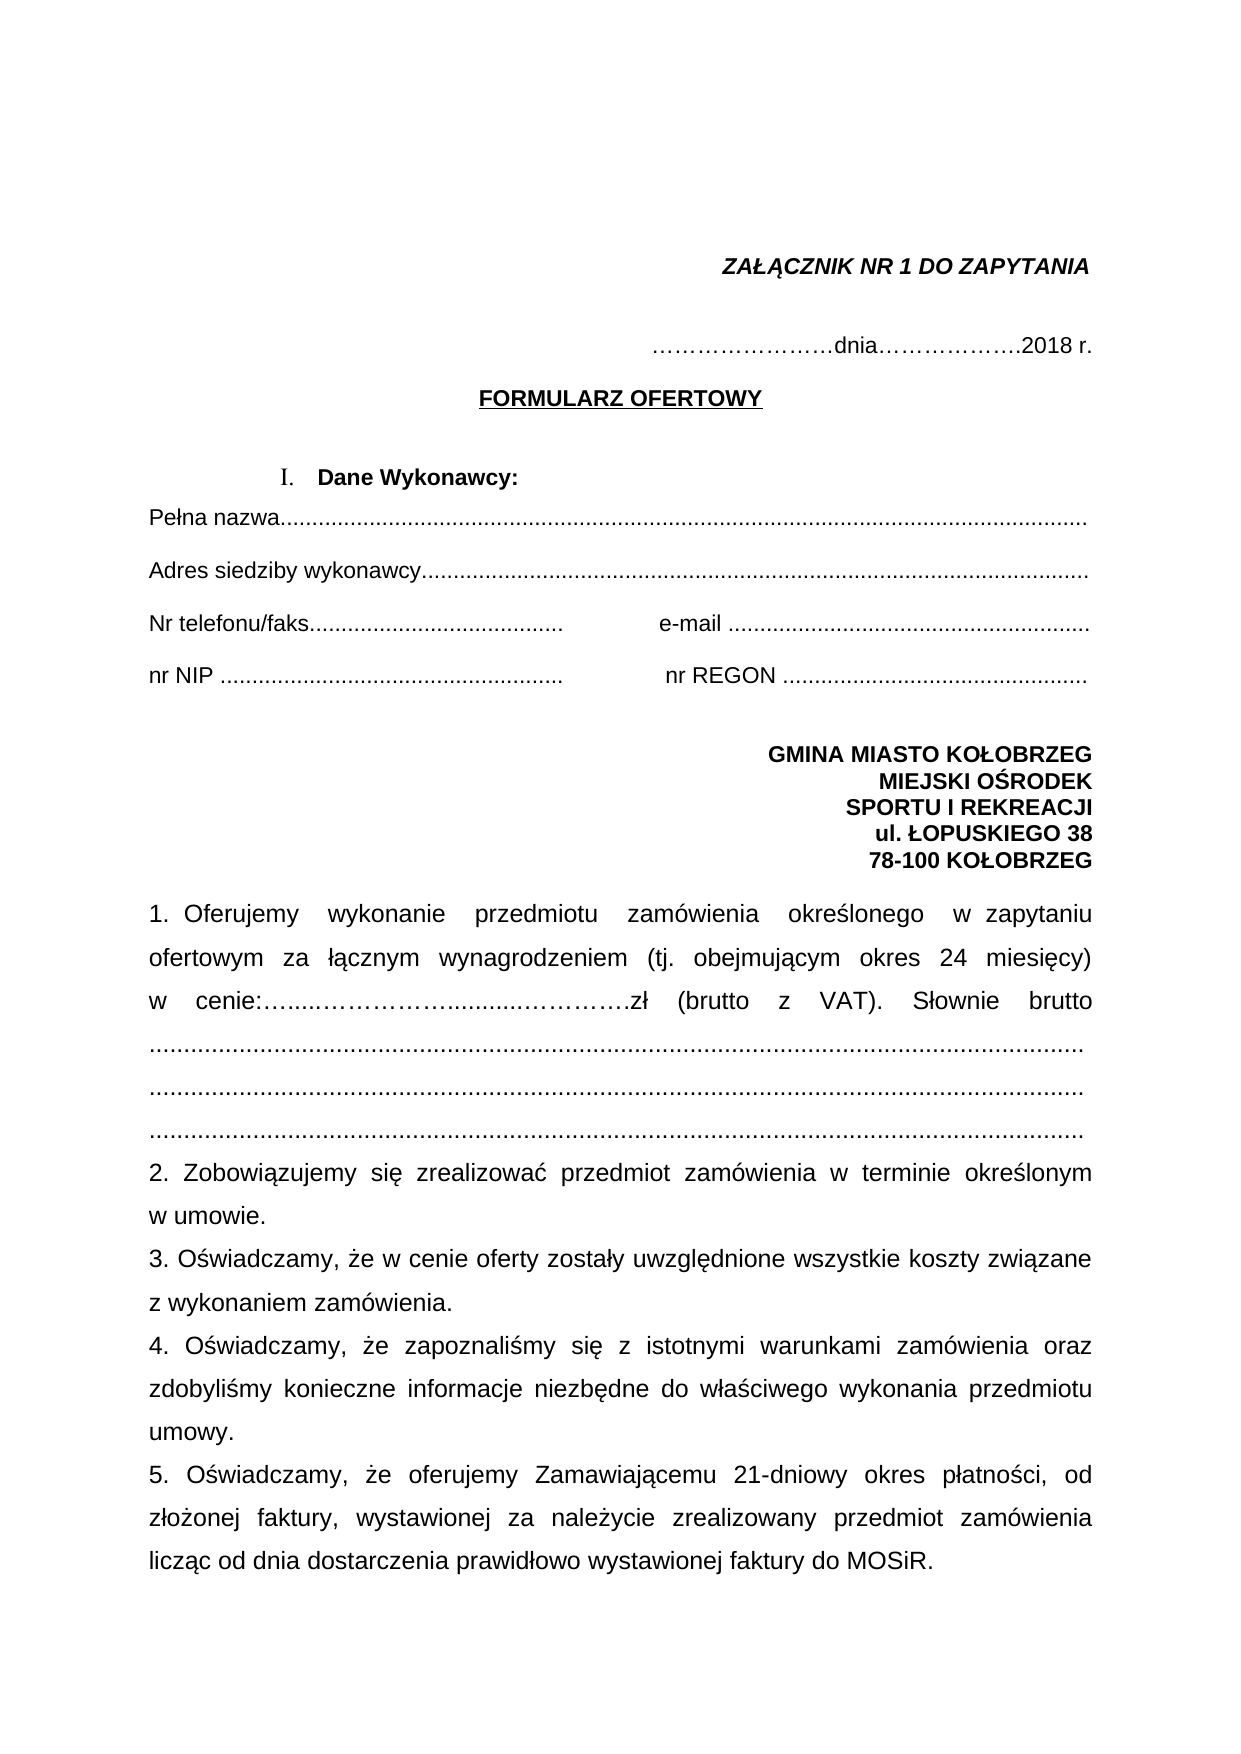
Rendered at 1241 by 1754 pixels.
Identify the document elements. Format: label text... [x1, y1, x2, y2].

text SPORTU I REKREACJI [148, 794, 1092, 820]
text FORMULARZ OFERTOWY [148, 385, 1092, 411]
text 2. Zobowiązujemy się zrealizować przedmiot zamówienia w terminie określonym w umowie. [148, 1158, 1092, 1230]
text nr NIP ...................................................... nr REGON ................................................ [148, 662, 1092, 689]
text MIEJSKI OŚRODEK [148, 768, 1092, 794]
text 5. Oświadczamy, że oferujemy Zamawiającemu 21-dniowy okres płatności, od złożonej faktury, wystawionej za należycie zrealizowany przedmiot zamówienia licząc od dnia dostarczenia prawidłowo wystawionej faktury do MOSiR. [148, 1460, 1092, 1575]
text Pełna nazwa............................................................................................................................... [148, 504, 1092, 531]
text 1. Oferujemy wykonanie przedmiotu zamówienia określonego w zapytaniu ofertowym za łącznym wynagrodzeniem (tj. obejmującym okres 24 miesięcy) w cenie:….....……………...........………….zł (brutto z VAT). Słownie brutto ....................................................................................................................................... [148, 899, 1092, 1058]
text Nr telefonu/faks........................................ e-mail ......................................................... [148, 609, 1092, 636]
text GMINA MIASTO KOŁOBRZEG [148, 741, 1092, 768]
list Dane Wykonawcy: [280, 464, 1092, 491]
text 4. Oświadczamy, że zapoznaliśmy się z istotnymi warunkami zamówienia oraz zdobyliśmy konieczne informacje niezbędne do właściwego wykonania przedmiotu umowy. [148, 1331, 1092, 1446]
text .............................................................................................................................................................................................................................................................................. [148, 1072, 1092, 1144]
text Adres siedziby wykonawcy......................................................................................................... [148, 557, 1092, 583]
text ul. ŁOPUSKIEGO 38 [148, 820, 1092, 847]
text ……………………dnia……………….2018 r. [148, 332, 1092, 358]
text 78-100 KOŁOBRZEG [148, 847, 1092, 873]
text 3. Oświadczamy, że w cenie oferty zostały uwzględnione wszystkie koszty związane z wykonaniem zamówienia. [148, 1244, 1092, 1316]
text ZAŁĄCZNIK NR 1 DO ZAPYTANIA [148, 253, 1092, 279]
